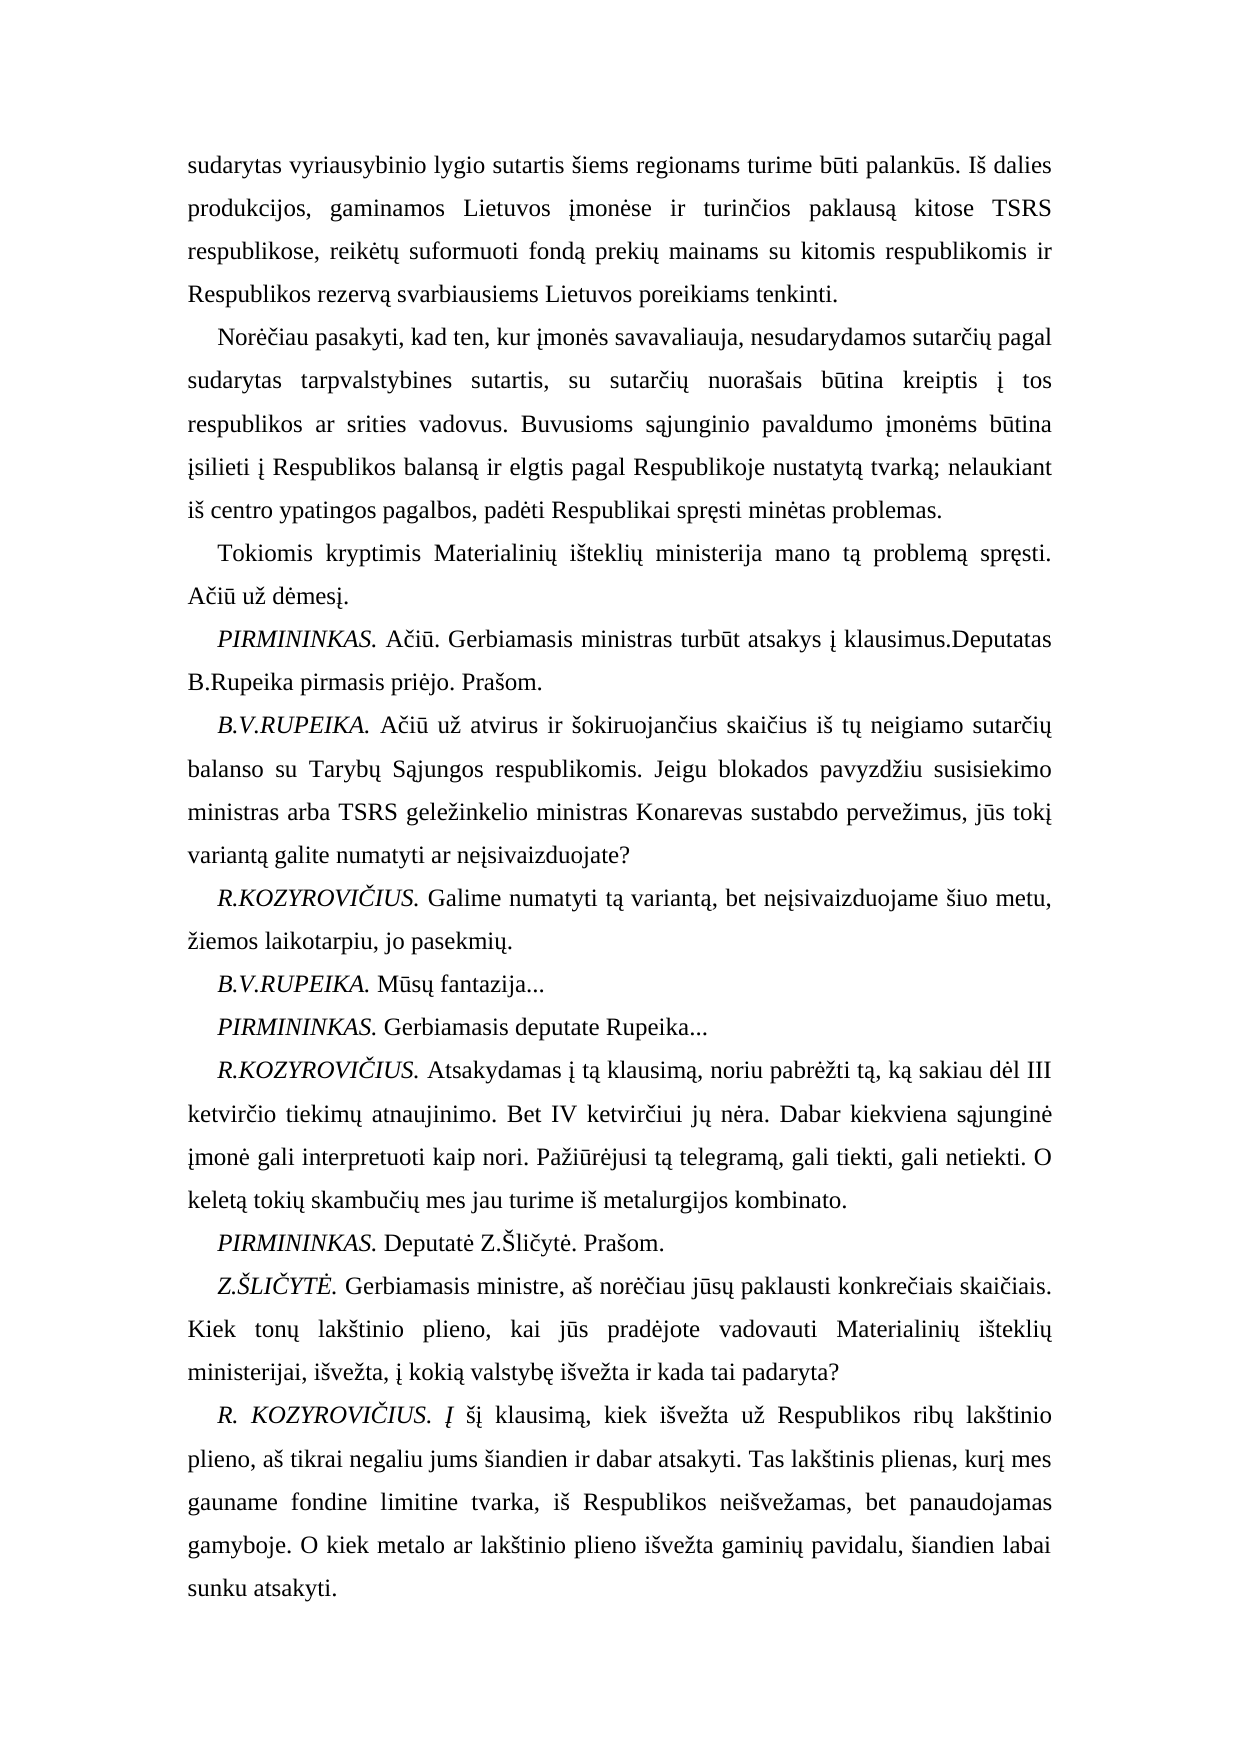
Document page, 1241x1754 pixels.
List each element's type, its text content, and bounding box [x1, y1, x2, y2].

text B.V.RUPEIKA. Mūsų fantazija... [187, 969, 1053, 998]
text Z.ŠLIČYTĖ. Gerbiamasis ministre, aš norėčiau jūsų paklausti konkrečiais skaičiais. Kiek tonų lakštinio plieno, kai jūs pradėjote vadovauti Materialinių išteklių ministerijai, išvežta, į kokią valstybę išvežta ir kada tai pada­ryta? [187, 1271, 1053, 1386]
text R.KOZYROVIČIUS. Galime numatyti tą variantą, bet neįsivaizduojame šiuo metu, žiemos laikotarpiu, jo pasekmių. [187, 883, 1053, 955]
text PIRMININKAS. Deputatė Z.Šličytė. Prašom. [187, 1228, 1053, 1257]
text sudarytas vyriausybinio lygio sutartis šiems regionams turime būti palankūs. Iš dalies produkcijos, gaminamos Lietuvos įmonėse ir turinčios paklausą kitose TSRS respublikose, reikėtų suformuoti fondą prekių mainams su kitomis respublikomis ir Respublikos rezervą svarbiausiems Lietuvos poreikiams tenkinti. [187, 150, 1053, 308]
text PIRMININKAS. Gerbiamasis deputate Rupeika... [187, 1012, 1053, 1041]
text R.KOZYROVIČIUS. Atsakydamas į tą klausimą, noriu pabrėžti tą, ką sakiau dėl III ketvirčio tiekimų atnaujinimo. Bet IV ketvirčiui jų nėra. Dabar kiekviena sąjunginė įmonė gali interpretuoti kaip nori. Pažiūrėjusi tą telegramą, gali tiekti, gali netiekti. O keletą tokių skambučių mes jau turime iš metalurgijos kombinato. [187, 1056, 1053, 1214]
text Tokiomis kryptimis Materialinių išteklių ministerija mano tą problemą spręsti. Ačiū už dėmesį. [187, 538, 1053, 610]
text R. KOZYROVIČIUS. Į šį klausimą, kiek išvežta už Respublikos ribų lakštinio plieno, aš tikrai negaliu jums šiandien ir dabar atsakyti. Tas lakštinis plienas, kurį mes gauname fondine limitine tvarka, iš Respublikos neišvežamas, bet panaudojamas gamyboje. O kiek metalo ar lakštinio plieno išvežta gaminių pavidalu, šiandien labai sunku atsakyti. [187, 1401, 1053, 1602]
text B.V.RUPEIKA. Ačiū už atvirus ir šokiruojančius skaičius iš tų neigiamo sutarčių balanso su Tarybų Sąjungos respublikomis. Jeigu blokados pavyzdžiu susisiekimo ministras arba TSRS geležinkelio ministras Konarevas sustabdo pervežimus, jūs tokį variantą galite numatyti ar neįsivaizduojate? [187, 711, 1053, 869]
text Norėčiau pasakyti, kad ten, kur įmonės savavaliauja, nesudarydamos sutarčių pagal sudarytas tarpvalstybines sutartis, su sutarčių nuorašais būtina kreiptis į tos respublikos ar srities vadovus. Buvusioms sąjunginio pavaldumo įmonėms būtina įsilieti į Respublikos balansą ir elgtis pagal Respublikoje nustatytą tvarką; nelaukiant iš centro ypatingos pagalbos, padėti Respublikai spręsti minėtas problemas. [187, 322, 1053, 524]
text PIRMININKAS. Ačiū. Gerbiamasis ministras turbūt atsakys į klausimus.Deputatas B.Rupeika pirmasis priėjo. Prašom. [187, 624, 1053, 696]
